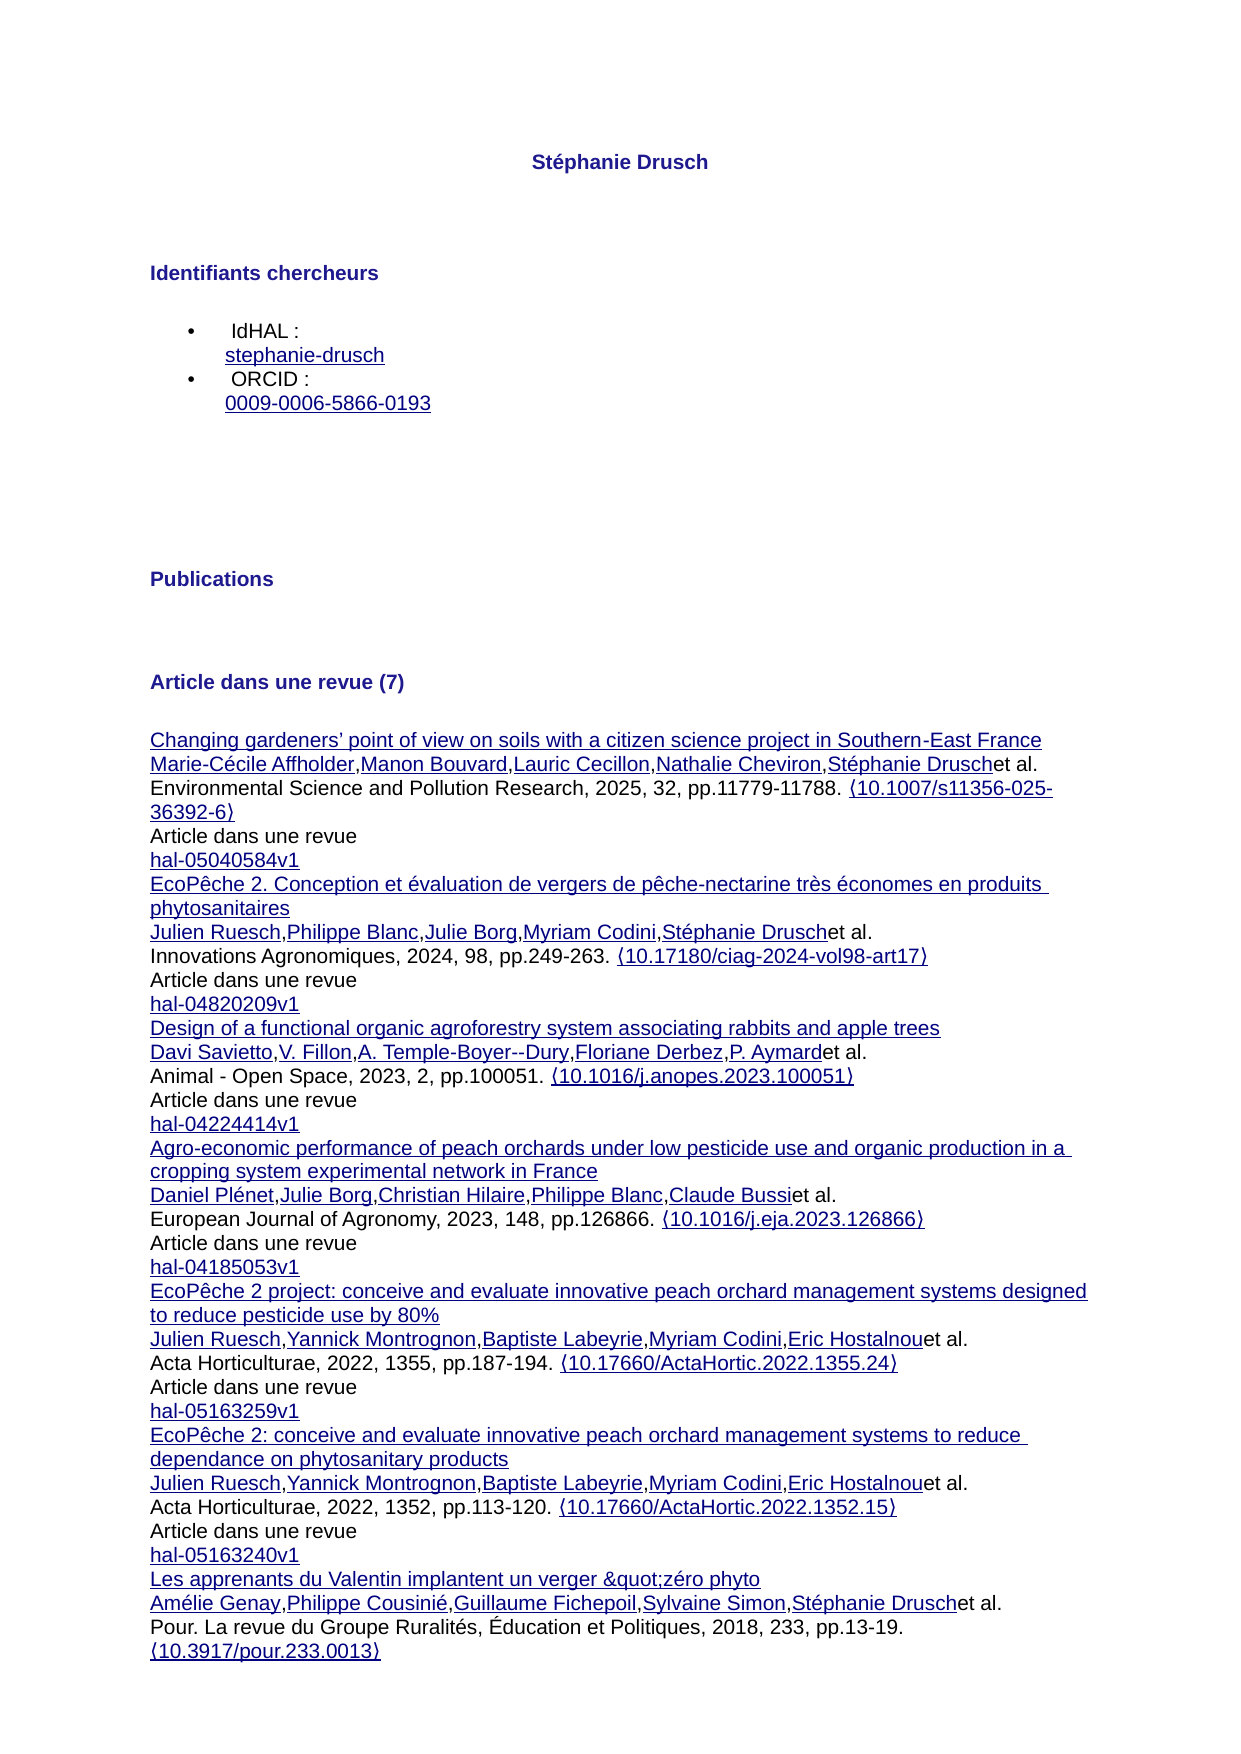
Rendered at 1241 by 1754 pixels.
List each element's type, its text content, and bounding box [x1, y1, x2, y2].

table_header Changing gardeners’ point of view on soils with a citizen science project in Southern‑East France Marie-Cécile Affholder,Manon Bouvard,Lauric Cecillon,Nathalie Cheviron,Stéphanie Druschet al. Environmental Science and Pollution Research, 2025, 32, pp.11779-11788. ⟨10.1007/s11356-025-36392-6⟩ Article dans une revue hal-05040584v1 [150, 728, 1090, 872]
table_cell Design of a functional organic agroforestry system associating rabbits and apple trees Davi Savietto,V. Fillon,A. Temple-Boyer--Dury,Floriane Derbez,P. Aymardet al. Animal - Open Space, 2023, 2, pp.100051. ⟨10.1016/j.anopes.2023.100051⟩ Article dans une revue hal-04224414v1 [150, 1016, 1090, 1135]
table_cell Agro-economic performance of peach orchards under low pesticide use and organic production in a cropping system experimental network in France Daniel Plénet,Julie Borg,Christian Hilaire,Philippe Blanc,Claude Bussiet al. European Journal of Agronomy, 2023, 148, pp.126866. ⟨10.1016/j.eja.2023.126866⟩ Article dans une revue hal-04185053v1 [150, 1135, 1090, 1279]
subtitle Publications [150, 567, 1090, 591]
list 0009-0006-5866-0193 [187, 391, 1090, 414]
table_cell EcoPêche 2 project: conceive and evaluate innovative peach orchard management systems designed to reduce pesticide use by 80% Julien Ruesch,Yannick Montrognon,Baptiste Labeyrie,Myriam Codini,Eric Hostalnouet al. Acta Horticulturae, 2022, 1355, pp.187-194. ⟨10.17660/ActaHortic.2022.1355.24⟩ Article dans une revue hal-05163259v1 [150, 1279, 1090, 1423]
subtitle Article dans une revue (7) [150, 670, 1090, 694]
table_cell Les apprenants du Valentin implantent un verger &quot;zéro phyto Amélie Genay,Philippe Cousinié,Guillaume Fichepoil,Sylvaine Simon,Stéphanie Druschet al. Pour. La revue du Groupe Ruralités, Éducation et Politiques, 2018, 233, pp.13-19. ⟨10.3917/pour.233.0013⟩ [150, 1567, 1090, 1662]
list stephanie-drusch [187, 343, 1090, 367]
subtitle Stéphanie Drusch [150, 150, 1090, 174]
subtitle Identifiants chercheurs [150, 260, 1090, 284]
list ORCID : [187, 367, 1090, 391]
table_cell EcoPêche 2: conceive and evaluate innovative peach orchard management systems to reduce dependance on phytosanitary products Julien Ruesch,Yannick Montrognon,Baptiste Labeyrie,Myriam Codini,Eric Hostalnouet al. Acta Horticulturae, 2022, 1352, pp.113-120. ⟨10.17660/ActaHortic.2022.1352.15⟩ Article dans une revue hal-05163240v1 [150, 1423, 1090, 1567]
table_cell EcoPêche 2. Conception et évaluation de vergers de pêche-nectarine très économes en produits phytosanitaires Julien Ruesch,Philippe Blanc,Julie Borg,Myriam Codini,Stéphanie Druschet al. Innovations Agronomiques, 2024, 98, pp.249-263. ⟨10.17180/ciag-2024-vol98-art17⟩ Article dans une revue hal-04820209v1 [150, 872, 1090, 1016]
list IdHAL : [187, 319, 1090, 343]
